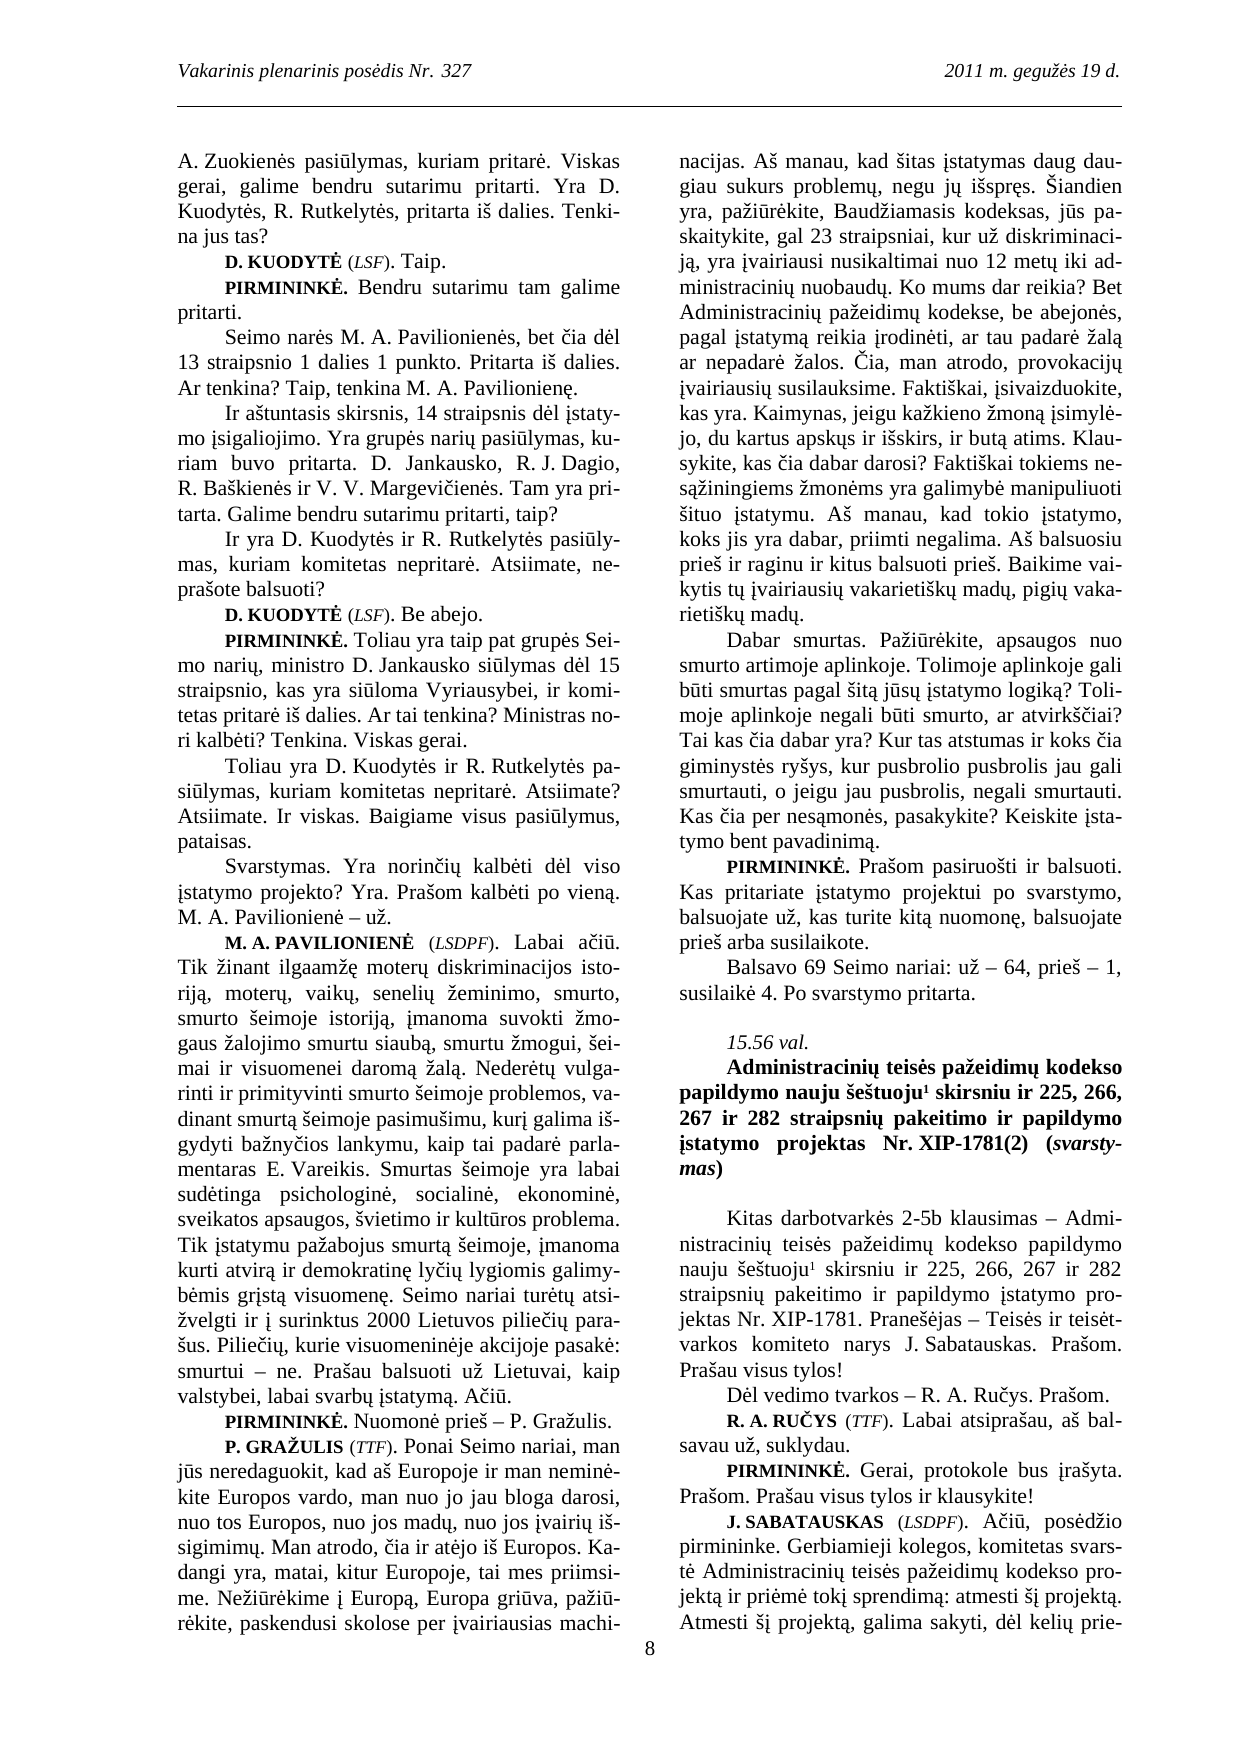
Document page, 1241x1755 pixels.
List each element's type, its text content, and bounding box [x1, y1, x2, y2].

text PIRMININKĖ. Nuo­mo­nė prieš – P. Gra­žu­lis. [177, 1408, 620, 1433]
text Ki­tas dar­bo­tvarkės 2-5b klau­si­mas – Ad­mi­nist­ra­ci­nių tei­sės pa­žei­di­mų ko­dek­so pa­pil­dy­mo nau­ju šeš­tuo­ju1 skir­sniu ir 225, 266, 267 ir 282 straips­nių pa­kei­ti­mo ir pa­pil­dy­mo įsta­ty­mo pro­jek­tas Nr. XIP-1781. Pra­ne­šė­jas – Tei­sės ir tei­sėt­var­kos ko­mi­te­to na­rys J. Sa­ba­taus­kas. Pra­šom. Pra­šau vi­sus ty­los! [679, 1205, 1122, 1382]
text Da­bar smur­tas. Pa­žiū­rė­ki­te, ap­sau­gos nuo smur­to ar­ti­mo­je ap­lin­ko­je. To­li­mo­je ap­lin­ko­je ga­li bū­ti smur­tas pa­gal ši­tą jū­sų įsta­ty­mo lo­gi­ką? To­li­mo­je ap­lin­ko­je ne­ga­li bū­ti smur­to, ar at­virkš­čiai? Tai kas čia da­bar yra? Kur tas at­stu­mas ir koks čia gi­mi­nys­tės ry­šys, kur pus­bro­lio pus­bro­lis jau ga­li smur­tau­ti, o jei­gu jau pus­bro­lis, ne­ga­li smur­tau­ti. Kas čia per ne­są­mo­nės, pa­sa­ky­ki­te? Keis­ki­te įsta­ty­mo bent pa­va­di­ni­mą. [679, 627, 1122, 853]
text Ir aš­tun­ta­sis skir­snis, 14 straips­nis dėl įsta­ty­mo įsi­ga­lio­ji­mo. Yra gru­pės na­rių pa­siū­ly­mas, ku­riam bu­vo pri­tar­ta. D. Jan­kaus­ko, R. J. Da­gio, R. Baš­kie­nės ir V. V. Mar­ge­vi­čie­nės. Tam yra pri­tar­ta. Ga­li­me ben­dru su­ta­ri­mu pri­tar­ti, taip? [177, 400, 620, 526]
text PIRMININKĖ. To­liau yra taip pat gru­pės Sei­mo na­rių, mi­nist­ro D. Jan­kaus­ko siū­ly­mas dėl 15 straips­nio, kas yra siū­lo­ma Vy­riau­sy­bei, ir ko­mi­te­tas pri­ta­rė iš da­lies. Ar tai ten­ki­na? Mi­nist­ras no­ri kal­bė­ti? Ten­ki­na. Vis­kas ge­rai. [177, 627, 620, 753]
text Sei­mo na­rės M. A. Pa­vi­lio­nie­nės, bet čia dėl 13 straips­nio 1 da­lies 1 punk­to. Pri­tar­ta iš da­lies. Ar ten­ki­na? Taip, ten­ki­na M. A. Pa­vi­lio­nie­nę. [177, 324, 620, 400]
text PIRMININKĖ. Ge­rai, pro­to­ko­le bus įra­šy­ta. Pra­šom. Pra­šau vi­sus ty­los ir klau­sy­ki­te! [679, 1457, 1122, 1508]
text Ad­mi­nist­ra­ci­nių tei­sės pa­žei­di­mų ko­dek­so pa­pil­dy­mo nau­ju šeš­tuo­ju1 skir­sniu ir 225, 266, 267 ir 282 straips­nių pa­kei­ti­mo ir pa­pil­dy­mo įsta­ty­mo pro­jek­tas Nr. XIP-1781(2) (svars­ty­mas) [679, 1054, 1122, 1180]
text D. KUODYTĖ (LSF). Be abe­jo. [177, 601, 620, 627]
text To­liau yra D. Kuo­dy­tės ir R. Rut­ke­ly­tės pa­siū­ly­mas, ku­riam ko­mi­te­tas ne­pri­ta­rė. At­si­i­ma­te? At­si­i­ma­te. Ir vis­kas. Bai­gia­me vi­sus pa­siū­ly­mus, pa­tai­sas. [177, 753, 620, 853]
text PIRMININKĖ. Pra­šom pa­si­ruoš­ti ir bal­suo­ti. Kas pri­ta­ria­te įsta­ty­mo pro­jek­tui po svars­ty­mo, bal­suo­ja­te už, kas tu­ri­te ki­tą nuo­mo­nę, bal­suo­ja­te prieš ar­ba su­si­lai­ko­te. [679, 853, 1122, 954]
text Ir yra D. Kuo­dy­tės ir R. Rut­ke­ly­tės pa­siū­ly­mas, ku­riam ko­mi­te­tas ne­pri­ta­rė. At­si­i­ma­te, ne­pra­šo­te bal­suo­ti? [177, 526, 620, 601]
text Dėl ve­di­mo tvar­kos – R. A. Ru­čys. Pra­šom. [679, 1382, 1122, 1407]
text M. A. PAVILIONIENĖ (LSDPF). La­bai ačiū. Tik ži­nant il­ga­am­žę mo­te­rų dis­kri­mi­na­ci­jos is­to­riją, mo­te­rų, vai­kų, se­ne­lių že­mi­ni­mo, smur­to, smur­to šei­mo­je is­to­ri­ją, įma­no­ma su­vok­ti žmo­gaus ža­lo­ji­mo smur­tu siau­bą, smur­tu žmo­gui, šei­mai ir vi­suo­me­nei da­ro­mą ža­lą. Ne­de­rė­tų vul­ga­rin­ti ir pri­mi­ty­vin­ti smur­to šei­mo­je pro­ble­mos, va­di­nant smur­tą šei­mo­je pa­si­mu­ši­mu, ku­rį ga­li­ma iš­gy­dy­ti baž­ny­čios lan­ky­mu, kaip tai pa­da­rė par­la­men­ta­ras E. Va­rei­kis. Smur­tas šei­mo­je yra la­bai su­dė­tin­ga psi­cho­lo­gi­nė, so­cia­li­nė, eko­no­mi­nė, svei­ka­tos ap­sau­gos, švie­ti­mo ir kul­tū­ros pro­ble­ma. Tik įsta­ty­mu pa­ža­bo­jus smur­tą šei­mo­je, įma­no­ma kur­ti at­vi­rą ir de­mo­kra­tinę ly­čių ly­gio­mis ga­li­my­bė­mis grįs­tą vi­suo­me­nę. Sei­mo na­riai tu­rė­tų at­si­žvelg­ti ir į su­rink­tus 2000 Lie­tu­vos pi­lie­čių pa­ra­šus. Pi­lie­čių, ku­rie vi­suo­me­ni­nė­je ak­ci­jo­je pa­sa­kė: smur­tui – ne. Pra­šau bal­suo­ti už Lie­tu­vai, kaip vals­ty­bei, la­bai svar­bų įsta­ty­mą. Ačiū. [177, 929, 620, 1408]
text D. KUODYTĖ (LSF). Taip. [177, 248, 620, 274]
text R. A. RUČYS (TTF). La­bai at­si­pra­šau, aš bal­sa­vau už, su­kly­dau. [679, 1407, 1122, 1457]
text 15.56 val. [726, 1030, 1122, 1054]
text A. Zuo­kie­nės pa­siū­ly­mas, ku­riam pri­ta­rė. Vis­kas ge­rai, ga­li­me ben­dru su­ta­ri­mu pri­tar­ti. Yra D. Kuo­dy­tės, R. Rut­ke­ly­tės, pri­tar­ta iš da­lies. Ten­ki­na jus tas? [177, 148, 620, 248]
text P. GRAŽULIS (TTF). Po­nai Sei­mo na­riai, man jūs ne­re­da­guo­kit, kad aš Eu­ro­po­je ir man ne­mi­nė­ki­te Eu­ro­pos var­do, man nuo jo jau blo­ga da­ro­si, nuo tos Eu­ro­pos, nuo jos ma­dų, nuo jos įvai­rių iš­si­gi­mi­mų. Man at­ro­do, čia ir at­ėjo iš Eu­ro­pos. Ka­dan­gi yra, ma­tai, ki­tur Eu­ro­po­je, tai mes pri­im­si­me. Ne­žiū­rė­ki­me į Eu­ro­pą, Eu­ro­pa griū­va, pa­žiū­rė­ki­te, pa­sken­du­si sko­lo­se per įvai­riau­sias ma­chi­ [177, 1433, 620, 1635]
text J. SABATAUSKAS (LSDPF). Ačiū, po­sė­džio pir­mi­nin­ke. Ger­bia­mie­ji ko­le­gos, ko­mi­te­tas svars­tė Ad­mi­nist­ra­ci­nių tei­sės pa­žei­di­mų ko­dek­so pro­jek­tą ir pri­ėmė to­kį spren­di­mą: at­mes­ti šį pro­jek­tą. At­mes­ti šį pro­jek­tą, ga­li­ma sa­ky­ti, dėl ke­lių prie­ [679, 1508, 1122, 1634]
text Bal­sa­vo 69 Sei­mo na­riai: už – 64, prieš – 1, su­si­lai­kė 4. Po svars­ty­mo pri­tar­ta. [679, 954, 1122, 1005]
text Svars­ty­mas. Yra no­rin­čių kal­bė­ti dėl vi­so įsta­ty­mo pro­jek­to? Yra. Pra­šom kal­bė­ti po vie­ną. M. A. Pa­vi­lio­nie­nė – už. [177, 853, 620, 929]
text na­ci­jas. Aš ma­nau, kad ši­tas įsta­ty­mas daug dau­giau su­kurs pro­ble­mų, ne­gu jų iš­spręs. Šian­dien yra, pa­žiū­rė­ki­te, Bau­džia­ma­sis ko­dek­sas, jūs pa­skai­ty­ki­te, gal 23 straips­niai, kur už dis­kri­mi­na­ci­ją, yra įvai­riau­si nu­si­kal­ti­mai nuo 12 me­tų iki ad­mi­nist­ra­ci­nių nuo­bau­dų. Ko mums dar rei­kia? Bet Ad­mi­nist­ra­ci­nių pa­žei­di­mų ko­dek­se, be abe­jo­nės, pa­gal įsta­ty­mą rei­kia įro­di­nė­ti, ar tau pa­da­rė ža­lą ar ne­pa­da­rė ža­los. Čia, man at­ro­do, pro­vo­ka­ci­jų įvai­riau­sių su­si­lauk­si­me. Fak­tiš­kai, įsi­vaiz­duo­ki­te, kas yra. Kai­my­nas, jei­gu kaž­kie­no žmo­ną įsi­my­lė­jo, du kar­tus ap­skųs ir iš­skirs, ir bu­tą atims. Klau­sy­ki­te, kas čia da­bar da­ro­si? Fak­tiš­kai to­kiems ne­są­ži­nin­giems žmo­nėms yra ga­li­my­bė ma­ni­pu­liuo­ti ši­tuo įsta­ty­mu. Aš ma­nau, kad to­kio įsta­ty­mo, koks jis yra da­bar, pri­im­ti ne­ga­li­ma. Aš bal­suo­siu prieš ir ra­gi­nu ir ki­tus bal­suo­ti prieš. Bai­ki­me vai­ky­tis tų įvai­riau­sių va­ka­rie­tiš­kų ma­dų, pi­gių va­ka­rie­tiš­kų ma­dų. [679, 148, 1122, 627]
text PIRMININKĖ. Ben­dru su­ta­ri­mu tam ga­li­me pri­tar­ti. [177, 274, 620, 324]
